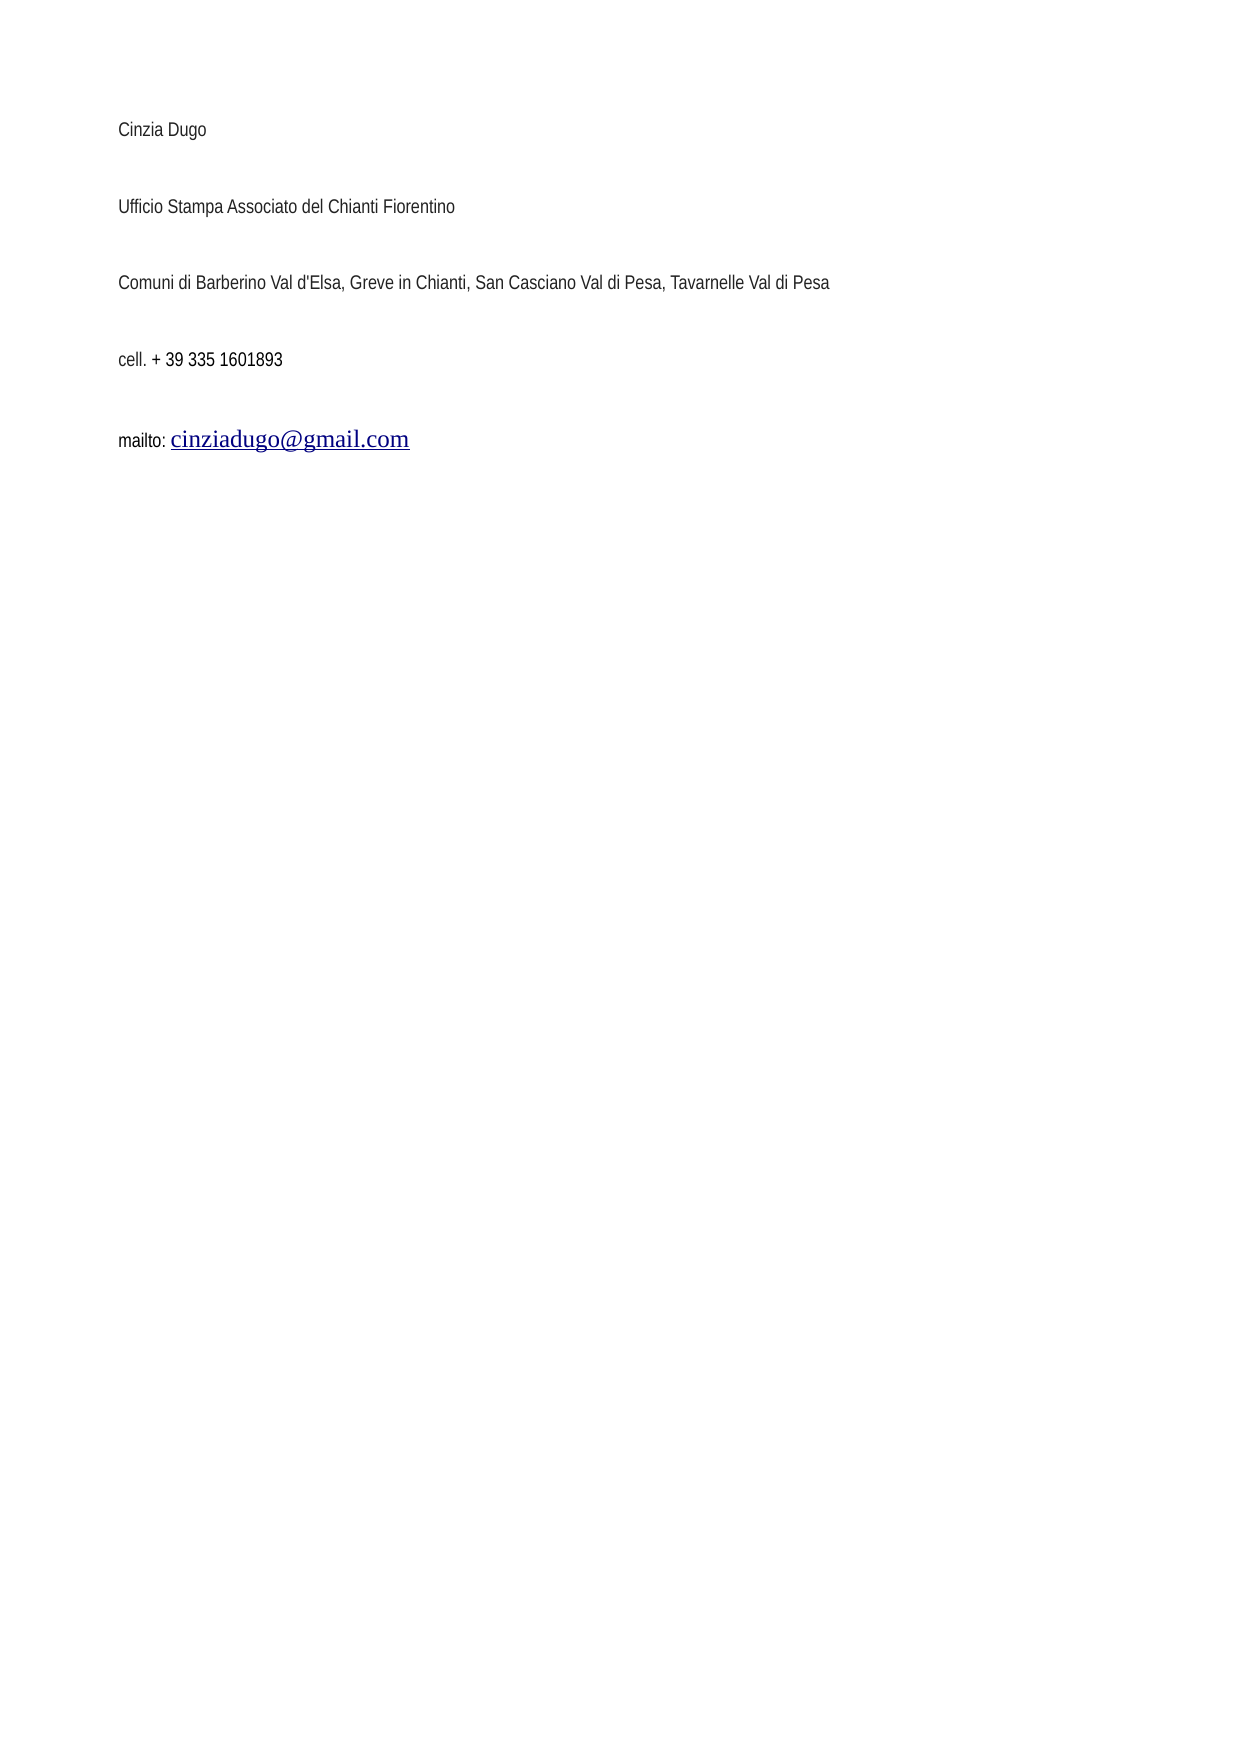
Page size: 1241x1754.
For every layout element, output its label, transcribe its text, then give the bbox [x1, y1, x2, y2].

text Cinzia Dugo [118, 118, 1122, 141]
text Comuni di Barberino Val d'Elsa, Greve in Chianti, San Casciano Val di Pesa, Tavarnelle Val di Pesa [118, 271, 1122, 294]
text mailto: cinziadugo@gmail.com [118, 424, 1122, 453]
text cell. + 39 335 1601893 [118, 347, 1122, 370]
text Ufficio Stampa Associato del Chianti Fiorentino [118, 194, 1122, 217]
